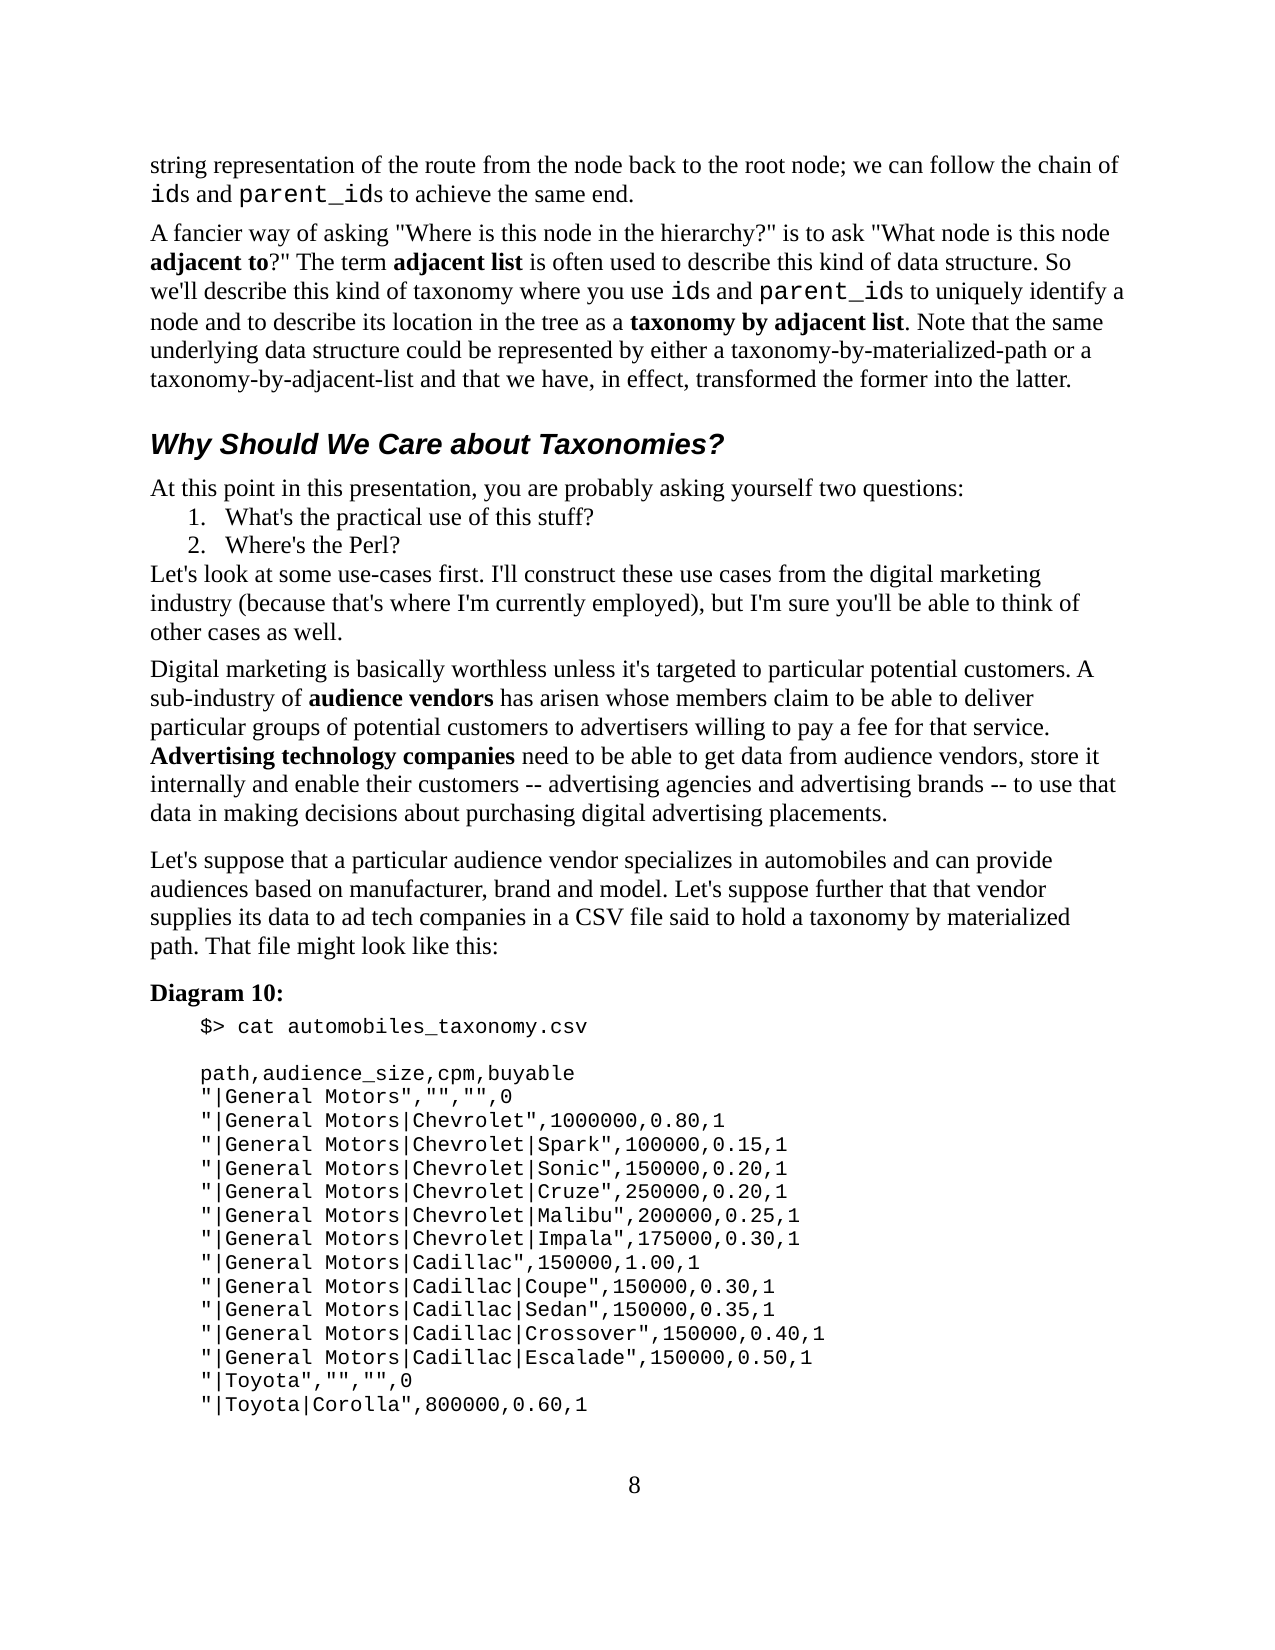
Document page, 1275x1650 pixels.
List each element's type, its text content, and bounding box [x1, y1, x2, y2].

text $> cat automobiles_taxonomy.csv [150, 1016, 1125, 1039]
text A fancier way of asking "Where is this node in the hierarchy?" is to ask "What node is this node adjacent to?" The term adjacent list is often used to describe this kind of data structure. So we'll describe this kind of taxonomy where you use ids and parent_ids to uniquely identify a node and to describe its location in the tree as a taxonomy by adjacent list. Note that the same underlying data structure could be represented by either a taxonomy-by-materialized-path or a taxonomy-by-adjacent-list and that we have, in effect, transformed the former into the latter. [150, 218, 1125, 393]
text "|General Motors|Cadillac|Crossover",150000,0.40,1 [150, 1323, 1125, 1347]
text Digital marketing is basically worthless unless it's targeted to particular potential customers. A sub-industry of audience vendors has arisen whose members claim to be able to deliver particular groups of potential customers to advertisers willing to pay a fee for that service. Advertising technology companies need to be able to get data from audience vendors, store it internally and enable their customers -- advertising agencies and advertising brands -- to use that data in making decisions about purchasing digital advertising placements. [150, 654, 1125, 827]
text "|General Motors|Cadillac|Coupe",150000,0.30,1 [150, 1276, 1125, 1299]
text "|General Motors|Chevrolet|Sonic",150000,0.20,1 [150, 1157, 1125, 1181]
text "|General Motors|Cadillac|Escalade",150000,0.50,1 [150, 1347, 1125, 1370]
list Where's the Perl? [187, 531, 1125, 559]
text "|Toyota","","",0 [150, 1370, 1125, 1394]
text "|General Motors|Chevrolet|Malibu",200000,0.25,1 [150, 1205, 1125, 1228]
text "|General Motors|Chevrolet|Spark",100000,0.15,1 [150, 1134, 1125, 1157]
text "|Toyota|Corolla",800000,0.60,1 [150, 1394, 1125, 1418]
text path,audience_size,cpm,buyable [150, 1063, 1125, 1087]
subtitle Why Should We Care about Taxonomies? [150, 427, 1125, 461]
text "|General Motors|Cadillac|Sedan",150000,0.35,1 [150, 1299, 1125, 1323]
text Let's suppose that a particular audience vendor specializes in automobiles and can provide audiences based on manufacturer, brand and model. Let's suppose further that that vendor supplies its data to ad tech companies in a CSV file said to hold a taxonomy by materialized path. That file might look like this: [150, 845, 1125, 960]
text Diagram 10: [150, 978, 1125, 1007]
text Let's look at some use-cases first. I'll construct these use cases from the digital marketing industry (because that's where I'm currently employed), but I'm sure you'll be able to think of other cases as well. [150, 559, 1125, 646]
text At this point in this presentation, you are probably asking yourself two questions: [150, 473, 1125, 502]
text string representation of the route from the node back to the root node; we can follow the chain of ids and parent_ids to achieve the same end. [150, 150, 1125, 209]
text "|General Motors","","",0 [150, 1087, 1125, 1110]
text "|General Motors|Chevrolet",1000000,0.80,1 [150, 1110, 1125, 1134]
list What's the practical use of this stuff? [187, 502, 1125, 531]
text "|General Motors|Chevrolet|Impala",175000,0.30,1 [150, 1228, 1125, 1252]
text "|General Motors|Chevrolet|Cruze",250000,0.20,1 [150, 1181, 1125, 1205]
text "|General Motors|Cadillac",150000,1.00,1 [150, 1252, 1125, 1276]
